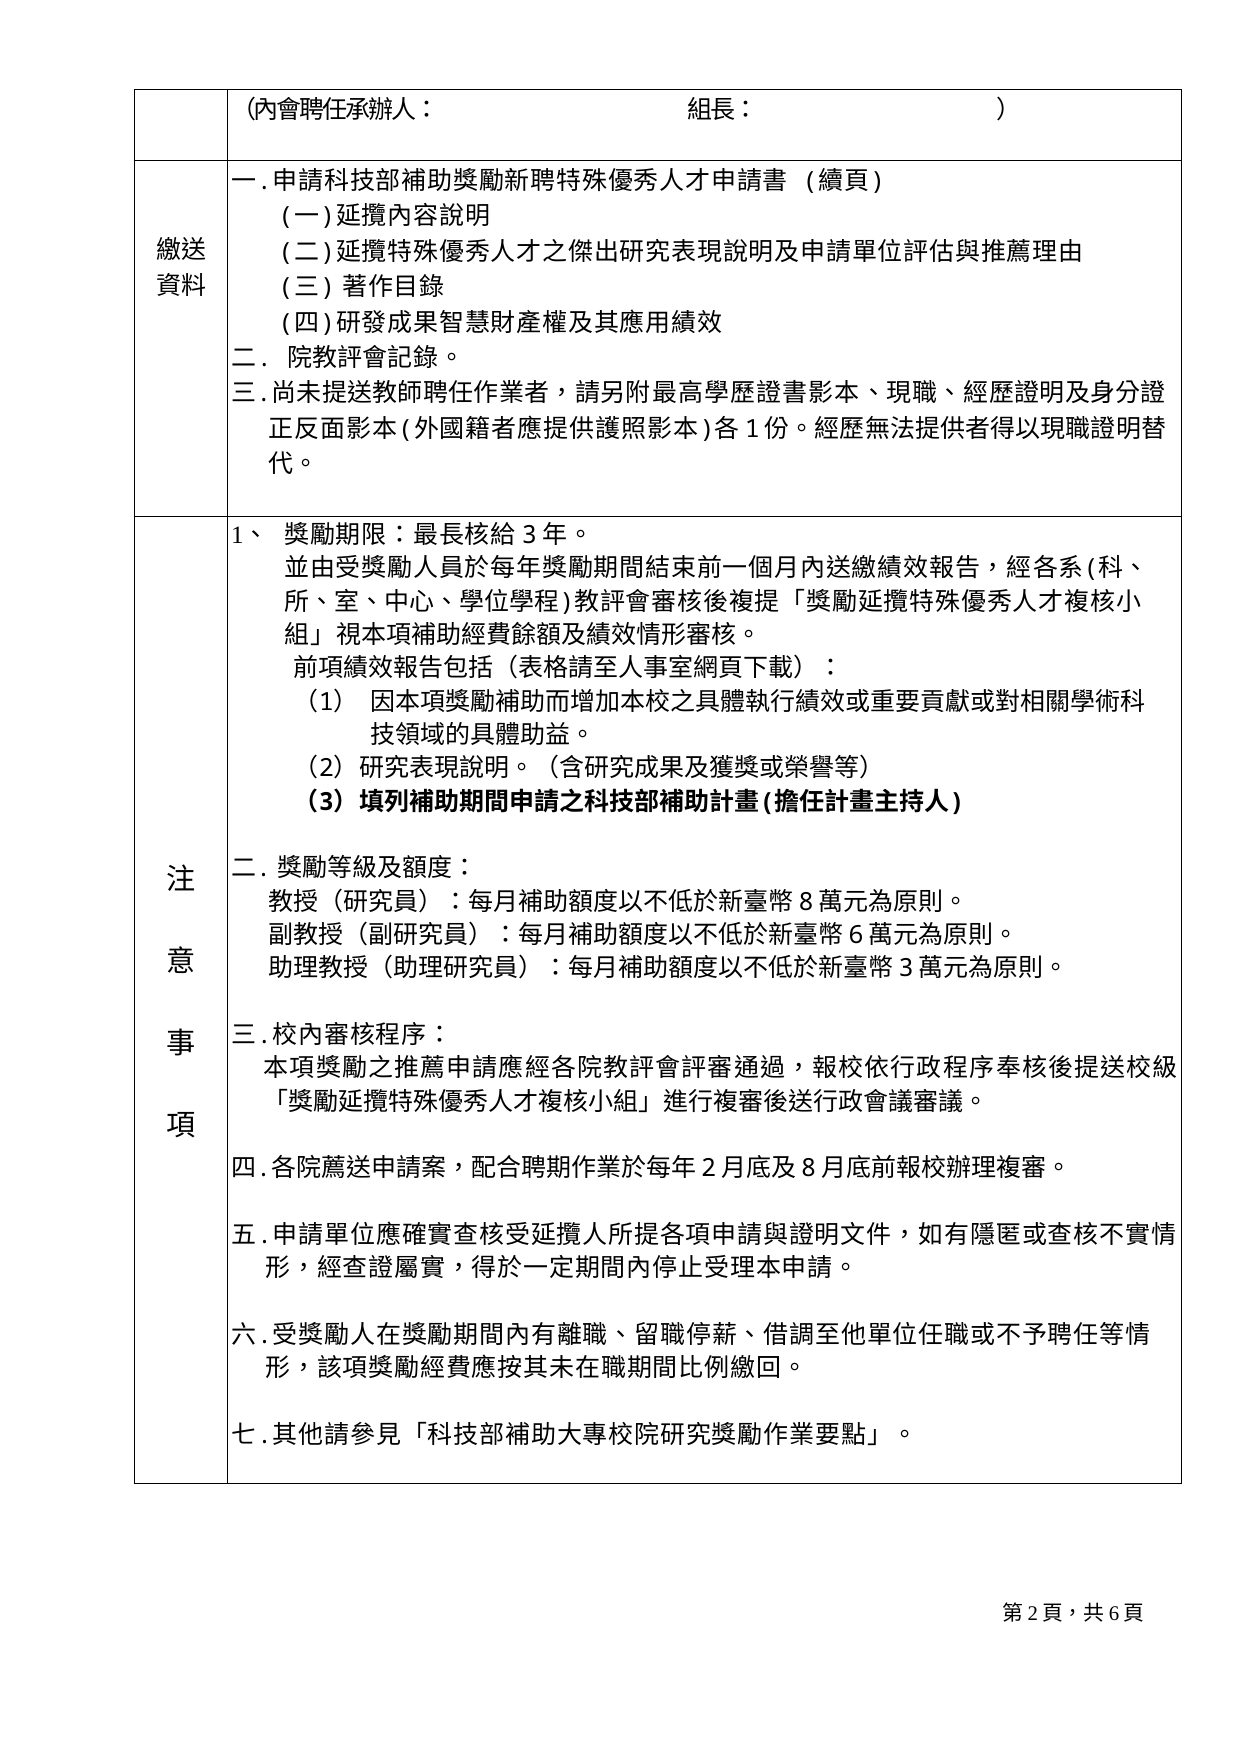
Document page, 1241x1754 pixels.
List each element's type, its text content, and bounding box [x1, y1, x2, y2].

table_cell 繳送 資料 [135, 161, 227, 516]
table_cell [135, 90, 227, 160]
table_cell 獎勵期限：最長核給3年。 並由受獎勵人員於每年獎勵期間結束前一個月內送繳績效報告，經各系(科、所、室、中心、學位學程)教評會審核後複提「獎勵延攬特殊優秀人才複核小組」視本項補助經費餘額及績效情形審核。 前項績效報告包括（表格請至人事室網頁下載）： 因本項獎勵補助而增加本校之具體執行績效或重要貢獻或對相關學術科技領域的具體助益。 研究表現說明。（含研究成果及獲獎或榮譽等） 填列補助期間申請之科技部補助計畫(擔任計畫主持人) 二. 獎勵等級及額度： 教授（研究員）：每月補助額度以不低於新臺幣8萬元為原則。 副教授（副研究員）：每月補助額度以不低於新臺幣6萬元為原則。 助理教授（助理研究員）：每月補助額度以不低於新臺幣3萬元為原則。 三.校內審核程序： 本項獎勵之推薦申請應經各院教評會評審通過，報校依行政程序奉核後提送校級「獎勵延攬特殊優秀人才複核小組」進行複審後送行政會議審議。 四.各院薦送申請案，配合聘期作業於每年2月底及8月底前報校辦理複審。 五.申請單位應確實查核受延攬人所提各項申請與證明文件，如有隱匿或查核不實情形，經查證屬實，得於一定期間內停止受理本申請。 六.受獎勵人在獎勵期間內有離職、留職停薪、借調至他單位任職或不予聘任等情形，該項獎勵經費應按其未在職期間比例繳回。 七.其他請參見「科技部補助大專校院研究獎勵作業要點」。 [228, 517, 1181, 1483]
table_cell （內會聘任承辦人： 組長： ） [228, 90, 1181, 160]
table_cell 注 意 事 項 [135, 517, 227, 1483]
table_cell 一.申請科技部補助獎勵新聘特殊優秀人才申請書 (續頁) (一)延攬內容說明 (二)延攬特殊優秀人才之傑出研究表現說明及申請單位評估與推薦理由 (三) 著作目錄 (四)研發成果智慧財產權及其應用績效 二. 院教評會記錄。 三.尚未提送教師聘任作業者，請另附最高學歷證書影本、現職、經歷證明及身分證正反面影本(外國籍者應提供護照影本)各1份。經歷無法提供者得以現職證明替代。 [228, 161, 1181, 516]
